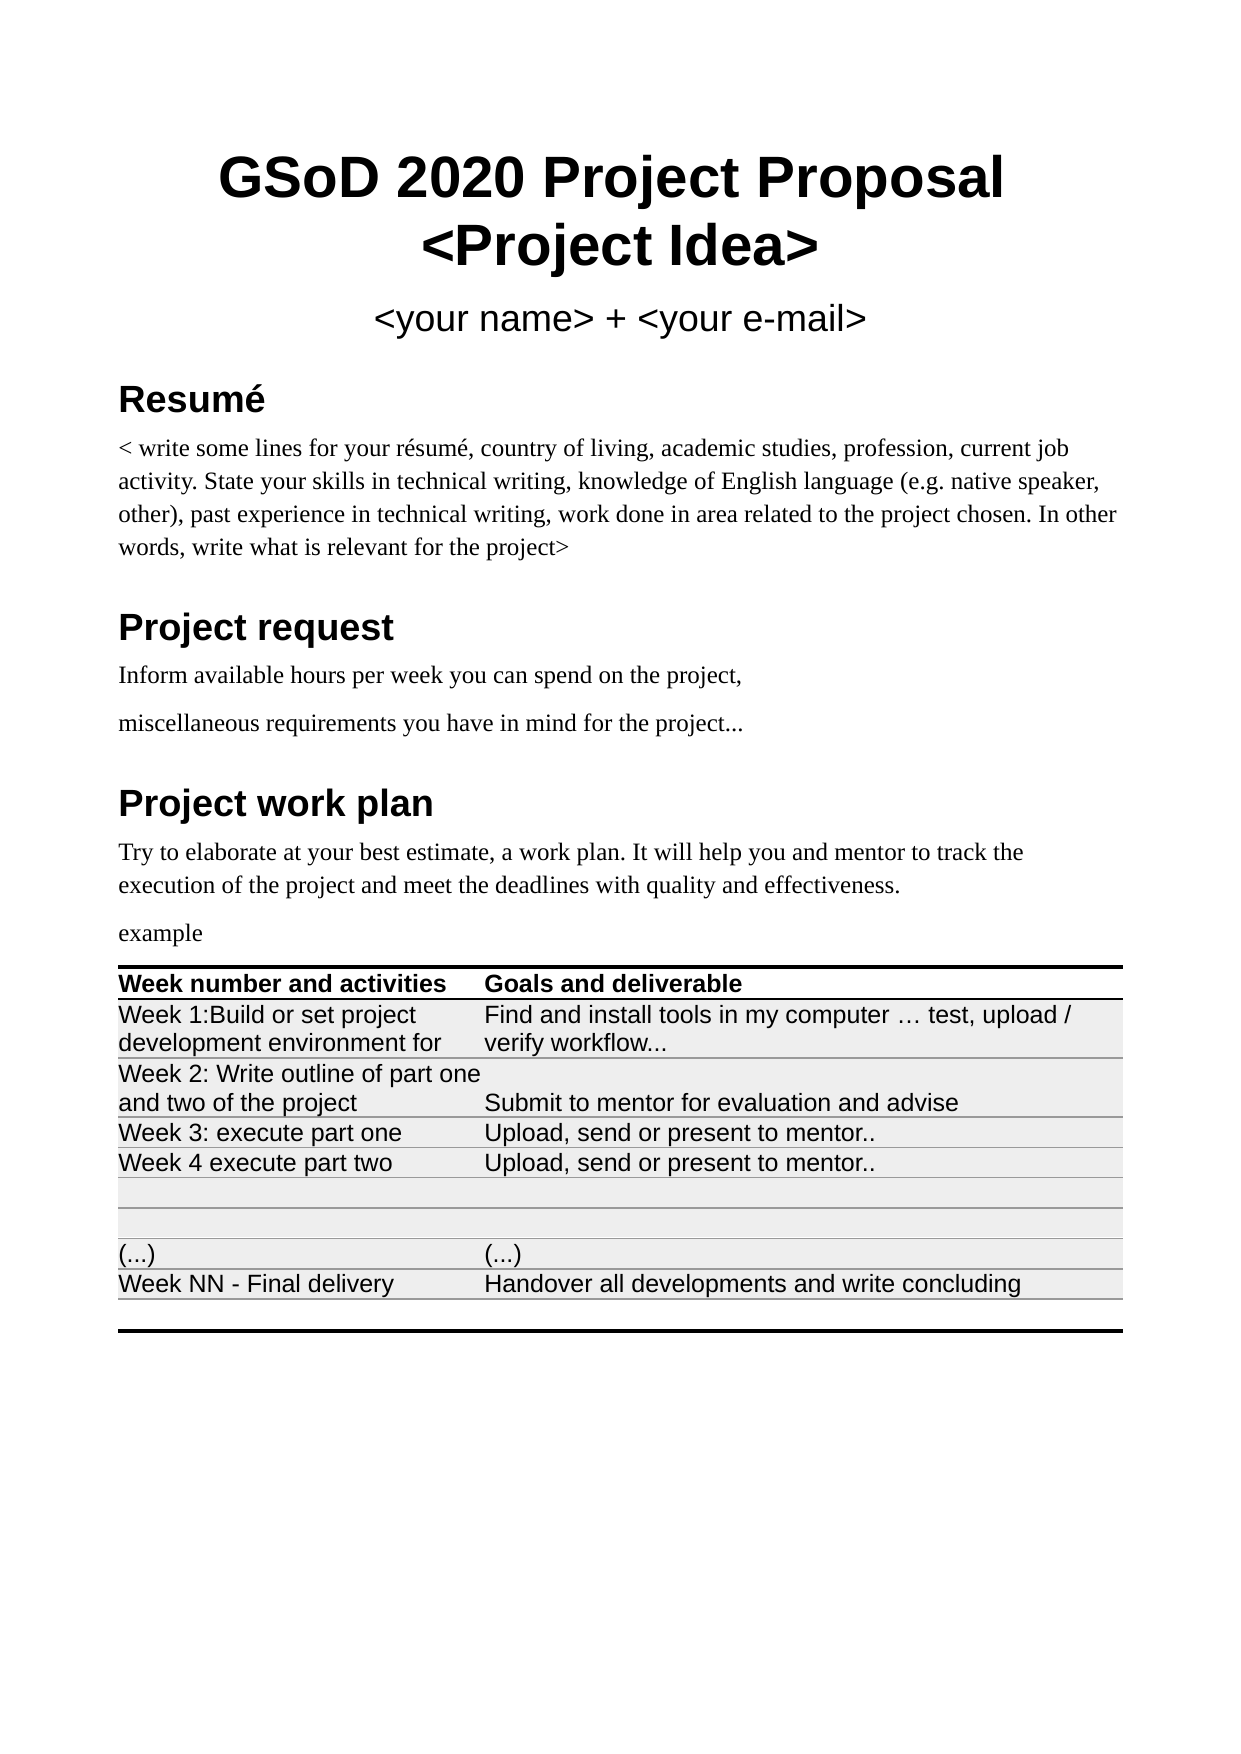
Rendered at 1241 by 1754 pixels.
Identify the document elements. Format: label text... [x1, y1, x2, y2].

table_cell Week NN - Final delivery [118, 1270, 484, 1298]
table_cell Week 1:Build or set project development environment for [118, 1000, 484, 1057]
subtitle <your name> + <your e-mail> [118, 296, 1122, 339]
table_cell Week 3: execute part one [118, 1118, 484, 1147]
table_cell [118, 1178, 484, 1207]
table_cell Submit to mentor for evaluation and advise [484, 1059, 1123, 1116]
table_cell [484, 1178, 1123, 1207]
table_cell (...) [484, 1239, 1123, 1268]
table_cell Upload, send or present to mentor.. [484, 1148, 1123, 1177]
table_cell Handover all developments and write concluding [484, 1270, 1123, 1298]
table_header Goals and deliverable [484, 969, 1123, 998]
table_cell Week 2: Write outline of part one and two of the project [118, 1059, 484, 1116]
text example [118, 918, 1122, 946]
text Inform available hours per week you can spend on the project, [118, 661, 1122, 689]
table_cell [118, 1209, 484, 1237]
text < write some lines for your résumé, country of living, academic studies, profession, current job activity. State your skills in technical writing, knowledge of English language (e.g. native speaker, other), past experience in technical writing, work done in area related to the project chosen. In other words, write what is relevant for the project> [118, 433, 1122, 561]
table_cell [484, 1209, 1123, 1237]
text miscellaneous requirements you have in mind for the project... [118, 708, 1122, 737]
subtitle Project request [118, 604, 1122, 648]
table_cell (...) [118, 1239, 484, 1268]
text Try to elaborate at your best estimate, a work plan. It will help you and mentor to track the execution of the project and meet the deadlines with quality and effectiveness. [118, 837, 1122, 899]
table_header Week number and activities [118, 969, 484, 998]
table_cell [484, 1300, 1123, 1328]
table_cell Upload, send or present to mentor.. [484, 1118, 1123, 1147]
table_cell [118, 1300, 484, 1328]
subtitle Project work plan [118, 781, 1122, 824]
table_cell Find and install tools in my computer … test, upload / verify workflow... [484, 1000, 1123, 1057]
subtitle Resumé [118, 377, 1122, 420]
table_cell Week 4 execute part two [118, 1148, 484, 1177]
title GSoD 2020 Project Proposal <Project Idea> [118, 143, 1122, 277]
